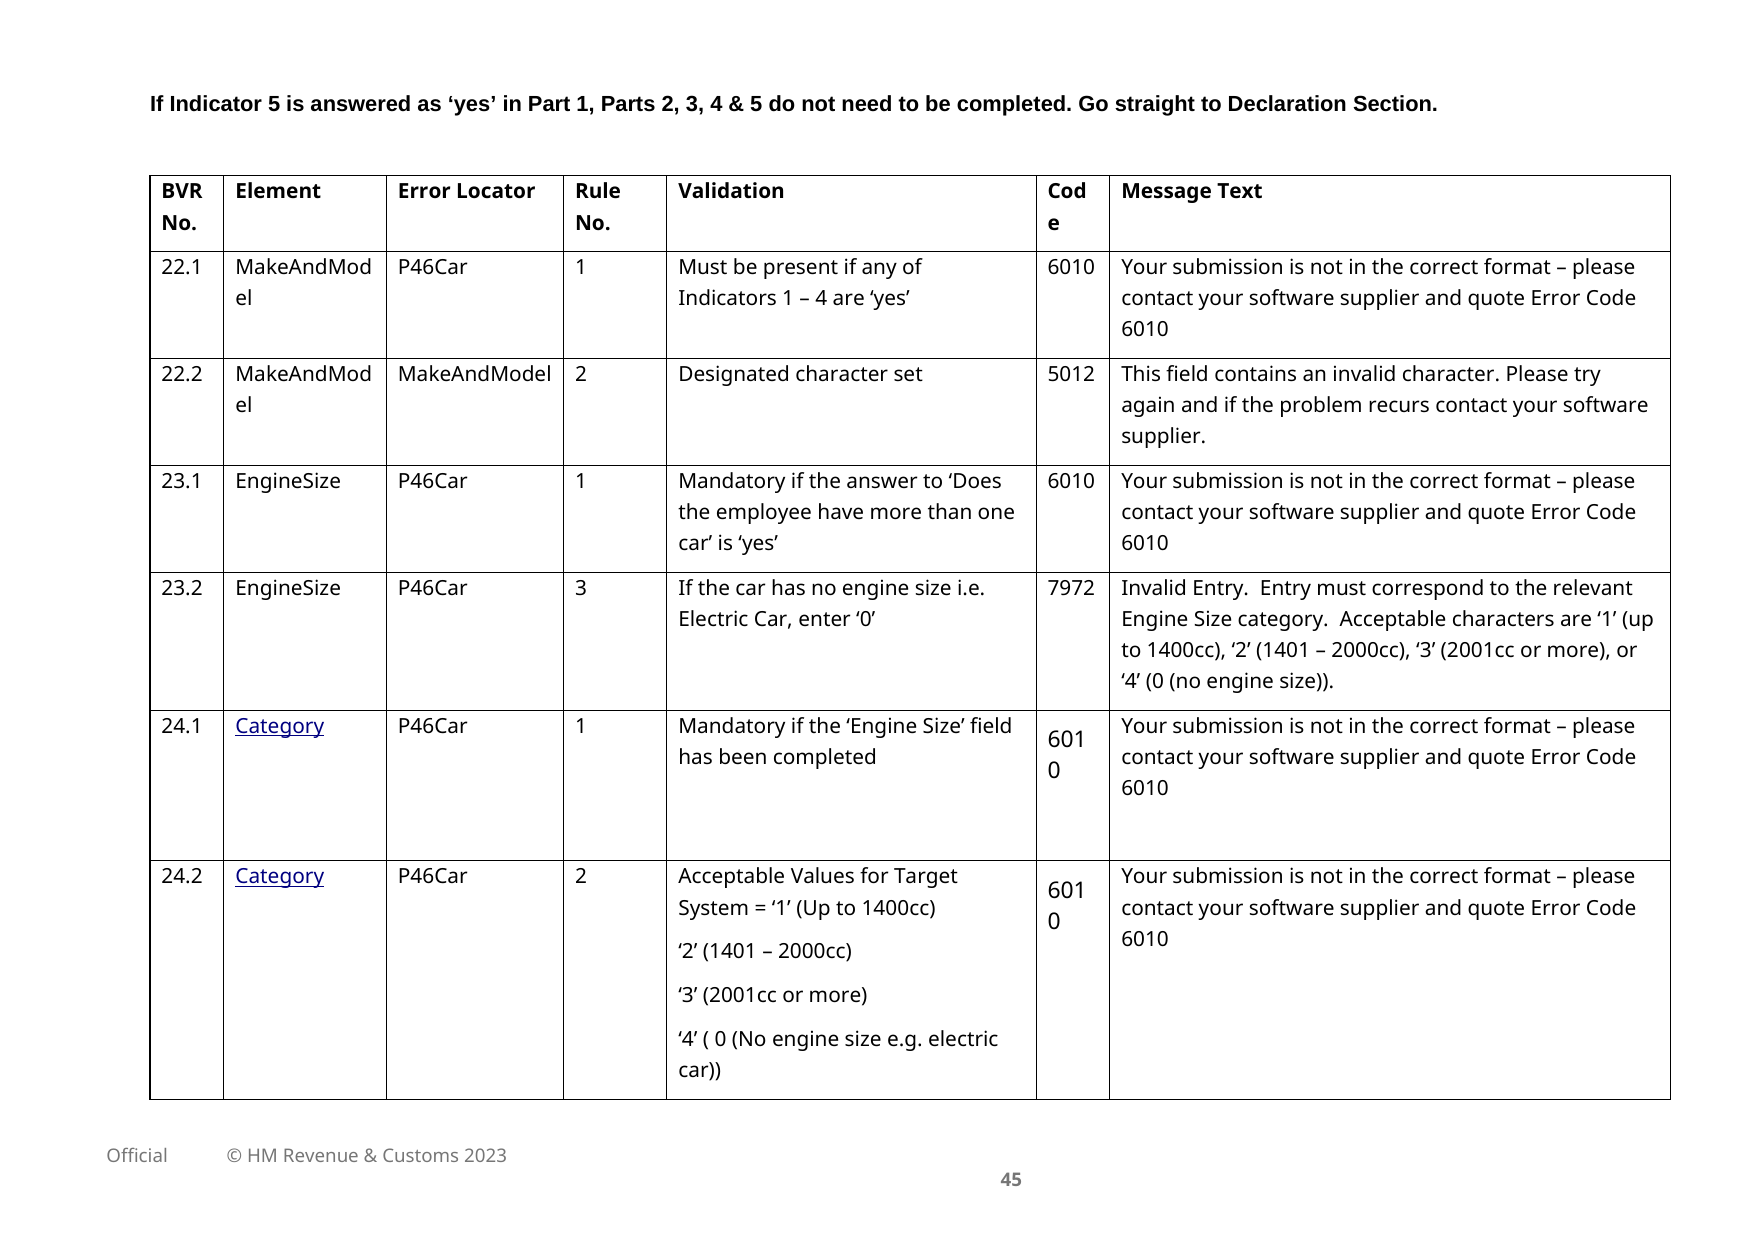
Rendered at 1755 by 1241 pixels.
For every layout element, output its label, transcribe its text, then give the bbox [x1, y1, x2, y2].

table_cell Your submission is not in the correct format – please contact your software supplier and quote Error Code 6010 [1110, 711, 1670, 860]
text If Indicator 5 is answered as ‘yes’ in Part 1, Parts 2, 3, 4 & 5 do not need to be completed. Go straight to Declaration Section. [150, 91, 1604, 117]
table_cell EngineSize [224, 466, 386, 572]
table_header Error Locator [387, 176, 563, 251]
table_cell Mandatory if the answer to ‘Does the employee have more than one car’ is ‘yes’ [667, 466, 1036, 572]
table_cell EngineSize [224, 573, 386, 710]
table_header Rule No. [564, 176, 666, 251]
table_cell 6010 [1037, 861, 1109, 1098]
table_cell 7972 [1037, 573, 1109, 710]
table_header Element [224, 176, 386, 251]
table_cell 3 [564, 573, 666, 710]
table_cell Your submission is not in the correct format – please contact your software supplier and quote Error Code 6010 [1110, 466, 1670, 572]
table_header BVRNo. [151, 176, 223, 251]
table_cell 24.2 [151, 861, 223, 1098]
table_cell 2 [564, 861, 666, 1098]
table_cell P46Car [387, 711, 563, 860]
table_cell 23.1 [151, 466, 223, 572]
table_cell 6010 [1037, 466, 1109, 572]
table_cell 6010 [1037, 252, 1109, 358]
table_cell Your submission is not in the correct format – please contact your software supplier and quote Error Code 6010 [1110, 861, 1670, 1098]
table_cell If the car has no engine size i.e. Electric Car, enter ‘0’ [667, 573, 1036, 710]
table_cell 22.2 [151, 359, 223, 465]
table_cell Must be present if any of Indicators 1 – 4 are ‘yes’ [667, 252, 1036, 358]
table_cell Your submission is not in the correct format – please contact your software supplier and quote Error Code 6010 [1110, 252, 1670, 358]
table_cell Mandatory if the ‘Engine Size’ field has been completed [667, 711, 1036, 860]
table_cell 5012 [1037, 359, 1109, 465]
table_header Code [1037, 176, 1109, 251]
table_cell 1 [564, 711, 666, 860]
table_cell 6010 [1037, 711, 1109, 860]
table_cell 1 [564, 252, 666, 358]
table_cell 22.1 [151, 252, 223, 358]
table_cell 1 [564, 466, 666, 572]
table_cell P46Car [387, 466, 563, 572]
table_cell This field contains an invalid character. Please try again and if the problem recurs contact your software supplier. [1110, 359, 1670, 465]
table_cell P46Car [387, 252, 563, 358]
table_cell Designated character set [667, 359, 1036, 465]
table_cell P46Car [387, 573, 563, 710]
table_cell MakeAndModel [224, 252, 386, 358]
table_cell Invalid Entry. Entry must correspond to the relevant Engine Size category. Acceptable characters are ‘1’ (up to 1400cc), ‘2’ (1401 – 2000cc), ‘3’ (2001cc or more), or ‘4’ (0 (no engine size)). [1110, 573, 1670, 710]
table_header Validation [667, 176, 1036, 251]
table_cell Acceptable Values for Target System = ‘1’ (Up to 1400cc) ‘2’ (1401 – 2000cc) ‘3’ (2001cc or more) ‘4’ ( 0 (No engine size e.g. electric car)) [667, 861, 1036, 1098]
table_cell 23.2 [151, 573, 223, 710]
table_cell 24.1 [151, 711, 223, 860]
table_cell P46Car [387, 861, 563, 1098]
table_cell Category [224, 711, 386, 860]
table_cell Category [224, 861, 386, 1098]
table_header Message Text [1110, 176, 1670, 251]
table_cell 2 [564, 359, 666, 465]
table_cell MakeAndModel [224, 359, 386, 465]
table_cell MakeAndModel [387, 359, 563, 465]
